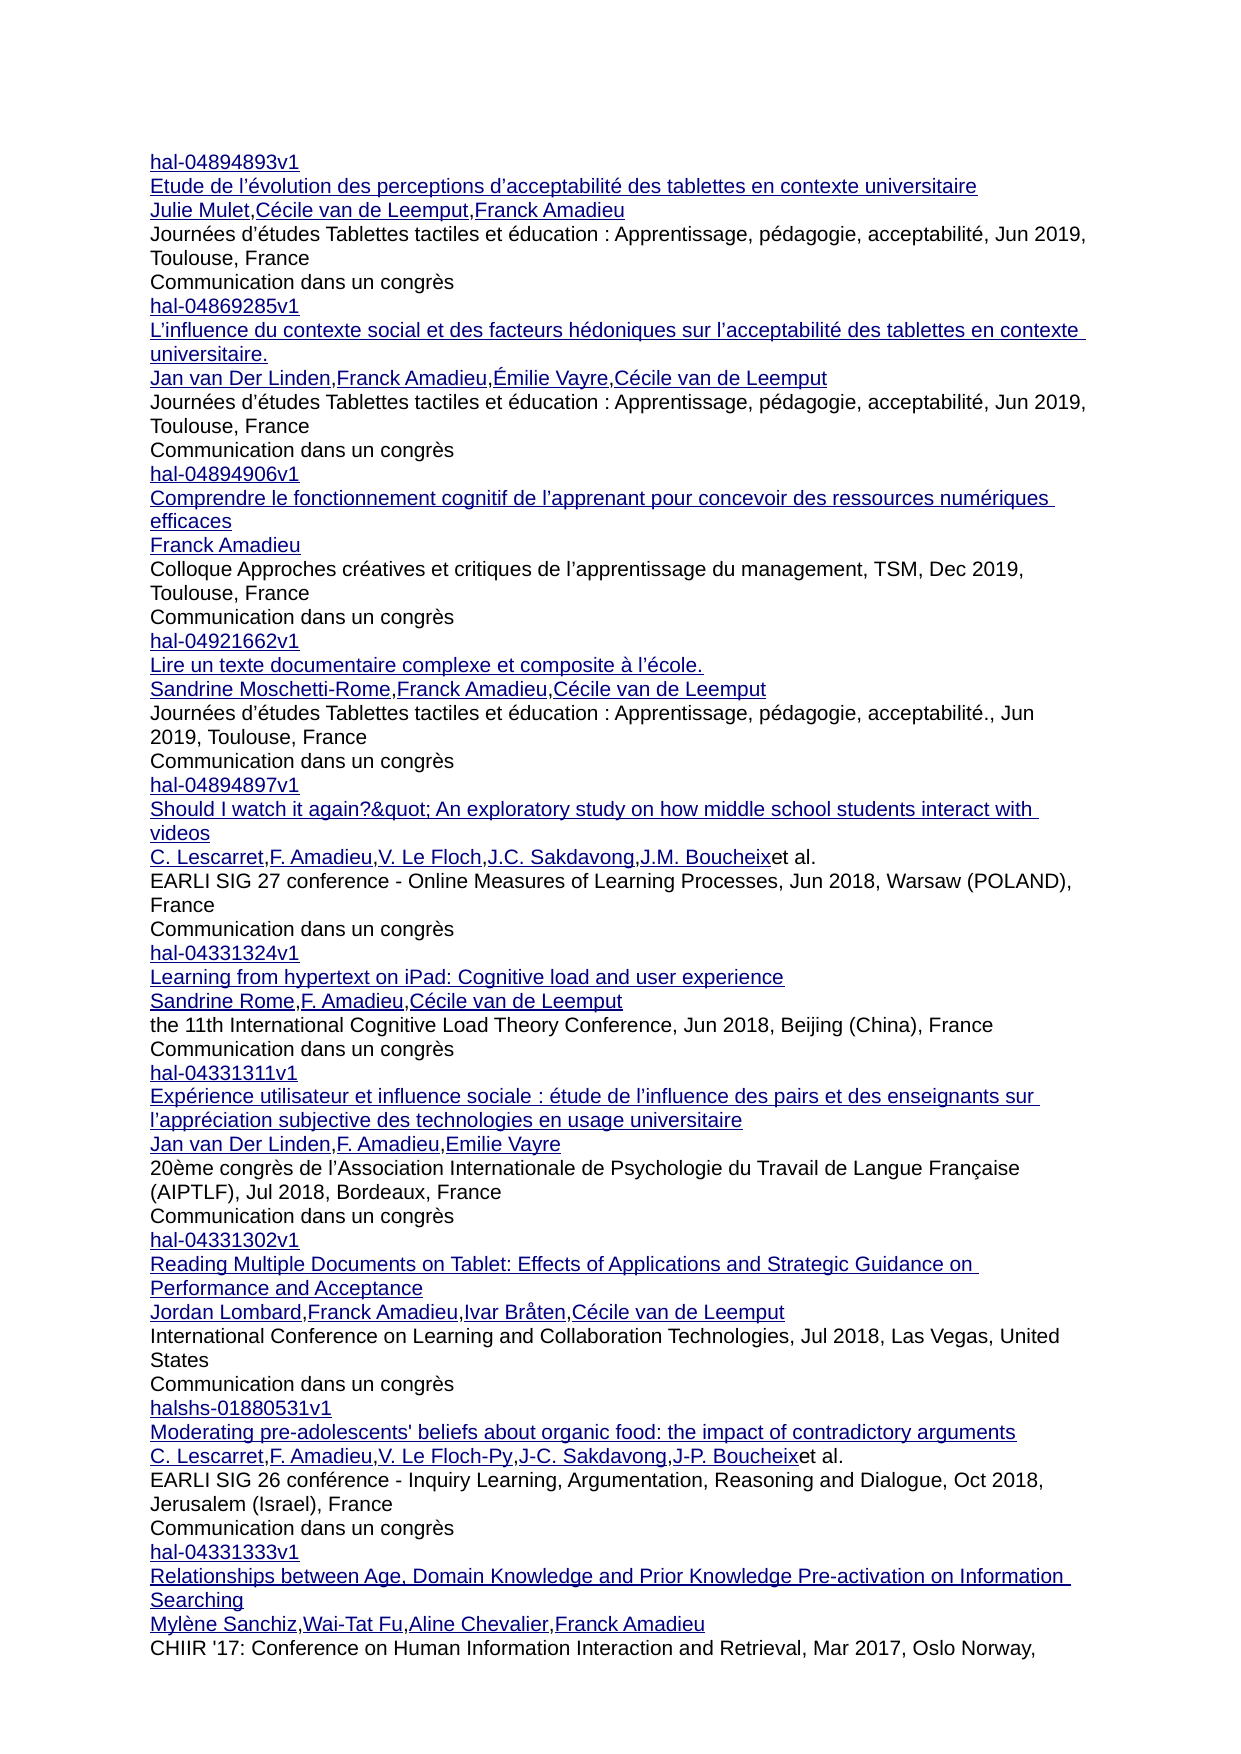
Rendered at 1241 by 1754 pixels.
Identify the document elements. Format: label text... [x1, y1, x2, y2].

table_cell Reading Multiple Documents on Tablet: Effects of Applications and Strategic Guidance on Performance and Acceptance Jordan Lombard,Franck Amadieu,Ivar Bråten,Cécile van de Leemput International Conference on Learning and Collaboration Technologies, Jul 2018, Las Vegas, United States Communication dans un congrès halshs-01880531v1 [150, 1252, 1090, 1420]
table_cell Comprendre le fonctionnement cognitif de l’apprenant pour concevoir des ressources numériques efficaces Franck Amadieu Colloque Approches créatives et critiques de l’apprentissage du management, TSM, Dec 2019, Toulouse, France Communication dans un congrès hal-04921662v1 [150, 485, 1090, 653]
table_cell L’influence du contexte social et des facteurs hédoniques sur l’acceptabilité des tablettes en contexte universitaire. Jan van Der Linden,Franck Amadieu,Émilie Vayre,Cécile van de Leemput Journées d’études Tablettes tactiles et éducation : Apprentissage, pédagogie, acceptabilité, Jun 2019, Toulouse, France Communication dans un congrès hal-04894906v1 [150, 318, 1090, 485]
table_cell Etude de l’évolution des perceptions d’acceptabilité des tablettes en contexte universitaire Julie Mulet,Cécile van de Leemput,Franck Amadieu Journées d’études Tablettes tactiles et éducation : Apprentissage, pédagogie, acceptabilité, Jun 2019, Toulouse, France Communication dans un congrès hal-04869285v1 [150, 174, 1090, 318]
table_cell Learning from hypertext on iPad: Cognitive load and user experience Sandrine Rome,F. Amadieu,Cécile van de Leemput the 11th International Cognitive Load Theory Conference, Jun 2018, Beijing (China), France Communication dans un congrès hal-04331311v1 [150, 965, 1090, 1084]
table_cell Expérience utilisateur et influence sociale : étude de l’influence des pairs et des enseignants sur l’appréciation subjective des technologies en usage universitaire Jan van Der Linden,F. Amadieu,Emilie Vayre 20ème congrès de l’Association Internationale de Psychologie du Travail de Langue Française (AIPTLF), Jul 2018, Bordeaux, France Communication dans un congrès hal-04331302v1 [150, 1084, 1090, 1252]
table_cell Relationships between Age, Domain Knowledge and Prior Knowledge Pre-activation on Information Searching Mylène Sanchiz,Wai-Tat Fu,Aline Chevalier,Franck Amadieu CHIIR '17: Conference on Human Information Interaction and Retrieval, Mar 2017, Oslo Norway, [150, 1564, 1090, 1659]
table_cell Should I watch it again?&quot; An exploratory study on how middle school students interact with videos C. Lescarret,F. Amadieu,V. Le Floch,J.C. Sakdavong,J.M. Boucheixet al. EARLI SIG 27 conference - Online Measures of Learning Processes, Jun 2018, Warsaw (POLAND), France Communication dans un congrès hal-04331324v1 [150, 797, 1090, 964]
table_cell hal-04894893v1 [150, 150, 1090, 174]
table_cell Lire un texte documentaire complexe et composite à l’école. Sandrine Moschetti-Rome,Franck Amadieu,Cécile van de Leemput Journées d’études Tablettes tactiles et éducation : Apprentissage, pédagogie, acceptabilité., Jun 2019, Toulouse, France Communication dans un congrès hal-04894897v1 [150, 653, 1090, 797]
table_cell Moderating pre-adolescents' beliefs about organic food: the impact of contradictory arguments C. Lescarret,F. Amadieu,V. Le Floch-Py,J-C. Sakdavong,J-P. Boucheixet al. EARLI SIG 26 conférence - Inquiry Learning, Argumentation, Reasoning and Dialogue, Oct 2018, Jerusalem (Israel), France Communication dans un congrès hal-04331333v1 [150, 1420, 1090, 1563]
